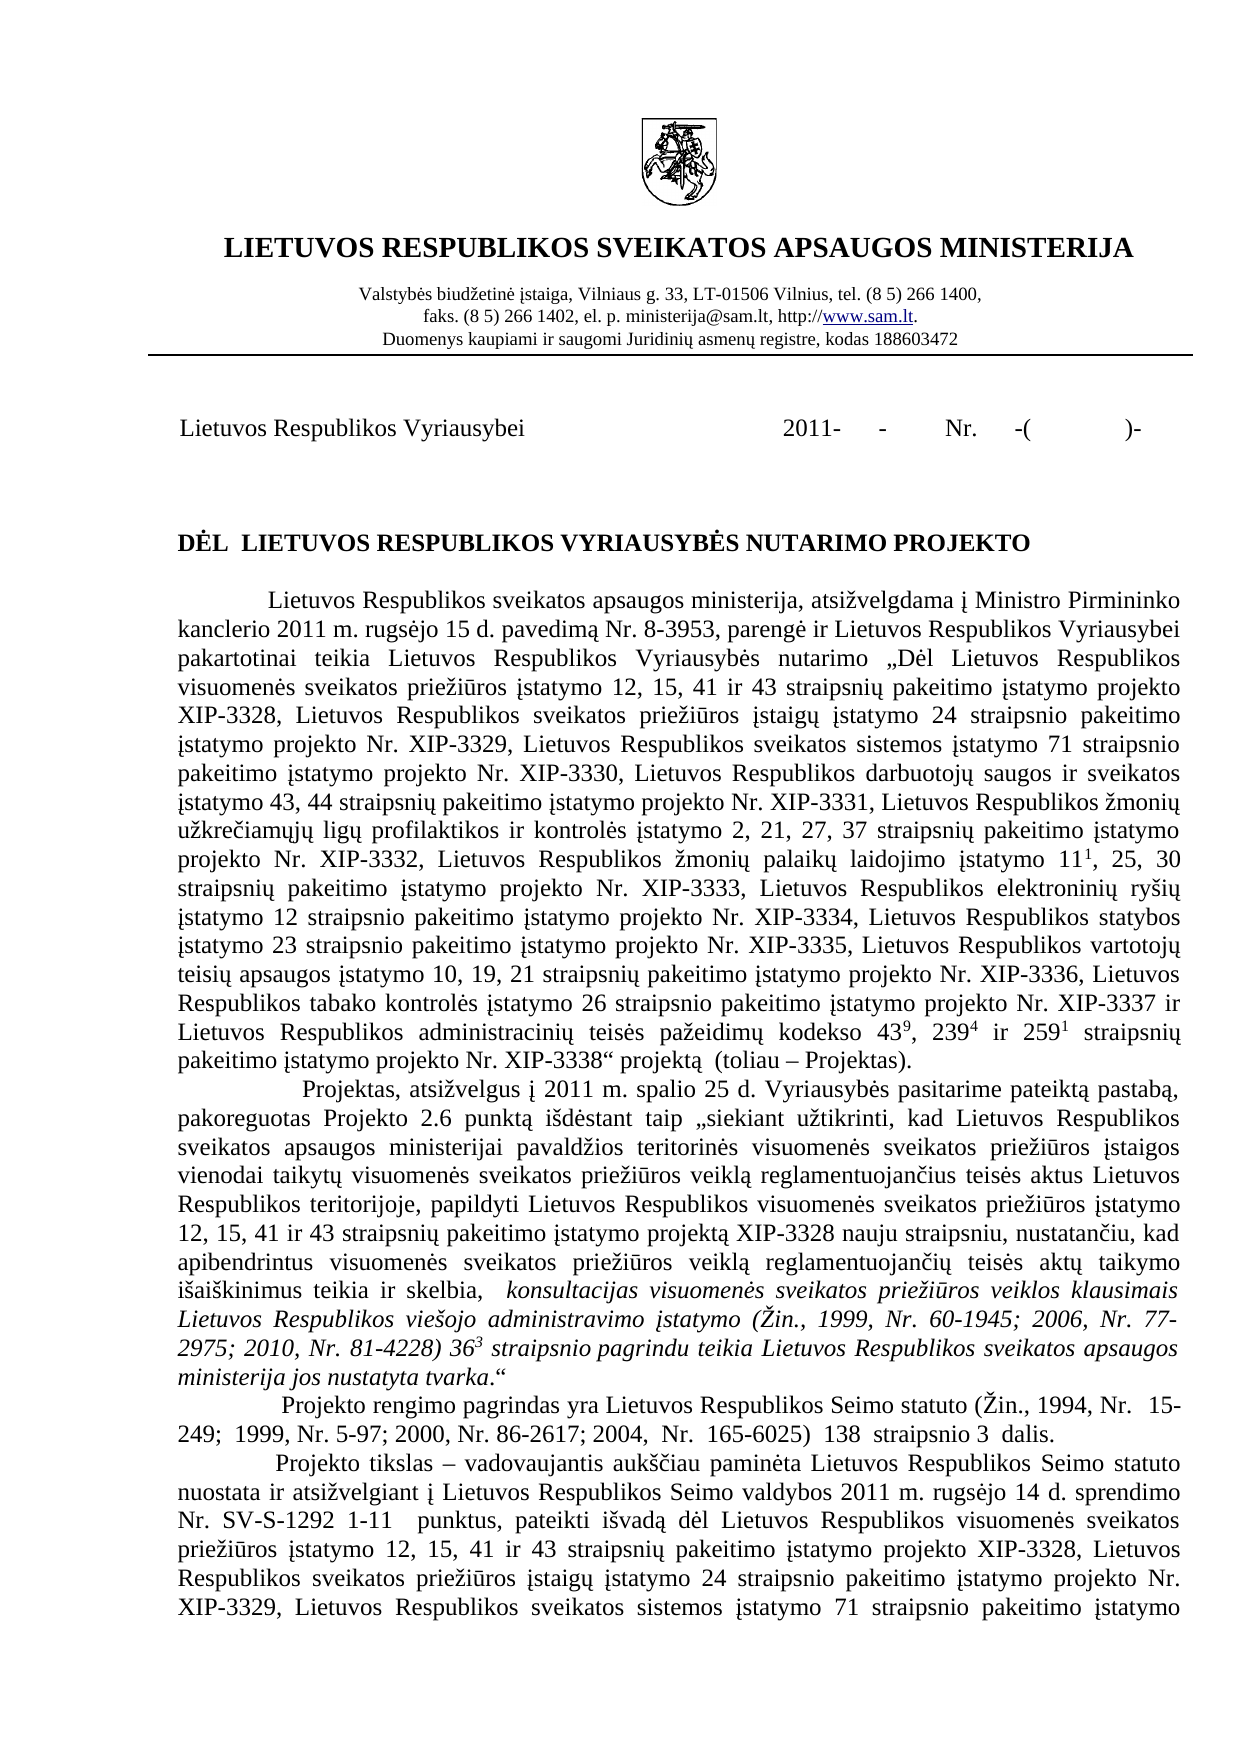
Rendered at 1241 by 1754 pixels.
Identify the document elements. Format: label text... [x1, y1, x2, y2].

table_cell [783, 442, 945, 471]
text Projekto tikslas – vadovaujantis aukščiau paminėta Lietuvos Respublikos Seimo statuto nuostata ir atsižvelgiant į Lietuvos Respublikos Seimo valdybos 2011 m. rugsėjo 14 d. sprendimo Nr. SV-S-1292 1-11 punktus, pateikti išvadą dėl Lietuvos Respublikos visuomenės sveikatos priežiūros įstatymo 12, 15, 41 ir 43 straipsnių pakeitimo įstatymo projekto XIP-3328, Lietuvos Respublikos sveikatos priežiūros įstaigų įstatymo 24 straipsnio pakeitimo įstatymo projekto Nr. XIP-3329, Lietuvos Respublikos sveikatos sistemos įstatymo 71 straipsnio pakeitimo įstatymo [177, 1448, 1181, 1621]
table_cell [989, 442, 1179, 471]
table_cell [945, 471, 989, 499]
table_cell [783, 471, 945, 499]
text Projektas, atsižvelgus į 2011 m. spalio 25 d. Vyriausybės pasitarime pateiktą pastabą, pakoreguotas Projekto 2.6 punktą išdėstant taip „siekiant užtikrinti, kad Lietuvos Respublikos sveikatos apsaugos ministerijai pavaldžios teritorinės visuomenės sveikatos priežiūros įstaigos vienodai taikytų visuomenės sveikatos priežiūros veiklą reglamentuojančius teisės aktus Lietuvos Respublikos teritorijoje, papildyti Lietuvos Respublikos visuomenės sveikatos priežiūros įstatymo 12, 15, 41 ir 43 straipsnių pakeitimo įstatymo projektą XIP-3328 nauju straipsniu, nustatančiu, kad apibendrintus visuomenės sveikatos priežiūros veiklą reglamentuojančių teisės aktų taikymo išaiškinimus teikia ir skelbia, konsultacijas visuomenės sveikatos priežiūros veiklos klausimais Lietuvos Respublikos viešojo administravimo įstatymo (Žin., 1999, Nr. 60-1945; 2006, Nr. 77-2975; 2010, Nr. 81-4228) 363 straipsnio pagrindu teikia Lietuvos Respublikos sveikatos apsaugos ministerija jos nustatyta tvarka.“ [177, 1074, 1181, 1391]
table_header Lietuvos Respublikos Vyriausybei [179, 413, 783, 499]
table_header -( )- [989, 413, 1179, 442]
table_cell [989, 471, 1179, 499]
table_header Nr. [945, 413, 989, 442]
table_cell [945, 442, 989, 471]
text Lietuvos Respublikos sveikatos apsaugos ministerija, atsižvelgdama į Ministro Pirmininko kanclerio 2011 m. rugsėjo 15 d. pavedimą Nr. 8-3953, parengė ir Lietuvos Respublikos Vyriausybei pakartotinai teikia Lietuvos Respublikos Vyriausybės nutarimo „Dėl Lietuvos Respublikos visuomenės sveikatos priežiūros įstatymo 12, 15, 41 ir 43 straipsnių pakeitimo įstatymo projekto XIP-3328, Lietuvos Respublikos sveikatos priežiūros įstaigų įstatymo 24 straipsnio pakeitimo įstatymo projekto Nr. XIP-3329, Lietuvos Respublikos sveikatos sistemos įstatymo 71 straipsnio pakeitimo įstatymo projekto Nr. XIP-3330, Lietuvos Respublikos darbuotojų saugos ir sveikatos įstatymo 43, 44 straipsnių pakeitimo įstatymo projekto Nr. XIP-3331, Lietuvos Respublikos žmonių užkrečiamųjų ligų profilaktikos ir kontrolės įstatymo 2, 21, 27, 37 straipsnių pakeitimo įstatymo projekto Nr. XIP-3332, Lietuvos Respublikos žmonių palaikų laidojimo įstatymo 111, 25, 30 straipsnių pakeitimo įstatymo projekto Nr. XIP-3333, Lietuvos Respublikos elektroninių ryšių įstatymo 12 straipsnio pakeitimo įstatymo projekto Nr. XIP-3334, Lietuvos Respublikos statybos įstatymo 23 straipsnio pakeitimo įstatymo projekto Nr. XIP-3335, Lietuvos Respublikos vartotojų teisių apsaugos įstatymo 10, 19, 21 straipsnių pakeitimo įstatymo projekto Nr. XIP-3336, Lietuvos Respublikos tabako kontrolės įstatymo 26 straipsnio pakeitimo įstatymo projekto Nr. XIP-3337 ir Lietuvos Respublikos administracinių teisės pažeidimų kodekso 439, 2394 ir 2591 straipsnių pakeitimo įstatymo projekto Nr. XIP-3338“ projektą (toliau – Projektas). [177, 586, 1181, 1074]
text Projekto rengimo pagrindas yra Lietuvos Respublikos Seimo statuto (Žin., 1994, Nr. 15-249; 1999, Nr. 5-97; 2000, Nr. 86-2617; 2004, Nr. 165-6025) 138 straipsnio 3 dalis. [177, 1391, 1181, 1448]
text DĖL Lietuvos Respublikos Vyriausybės nutarimo projekto [177, 528, 1181, 557]
table_header 2011- - [783, 413, 945, 442]
